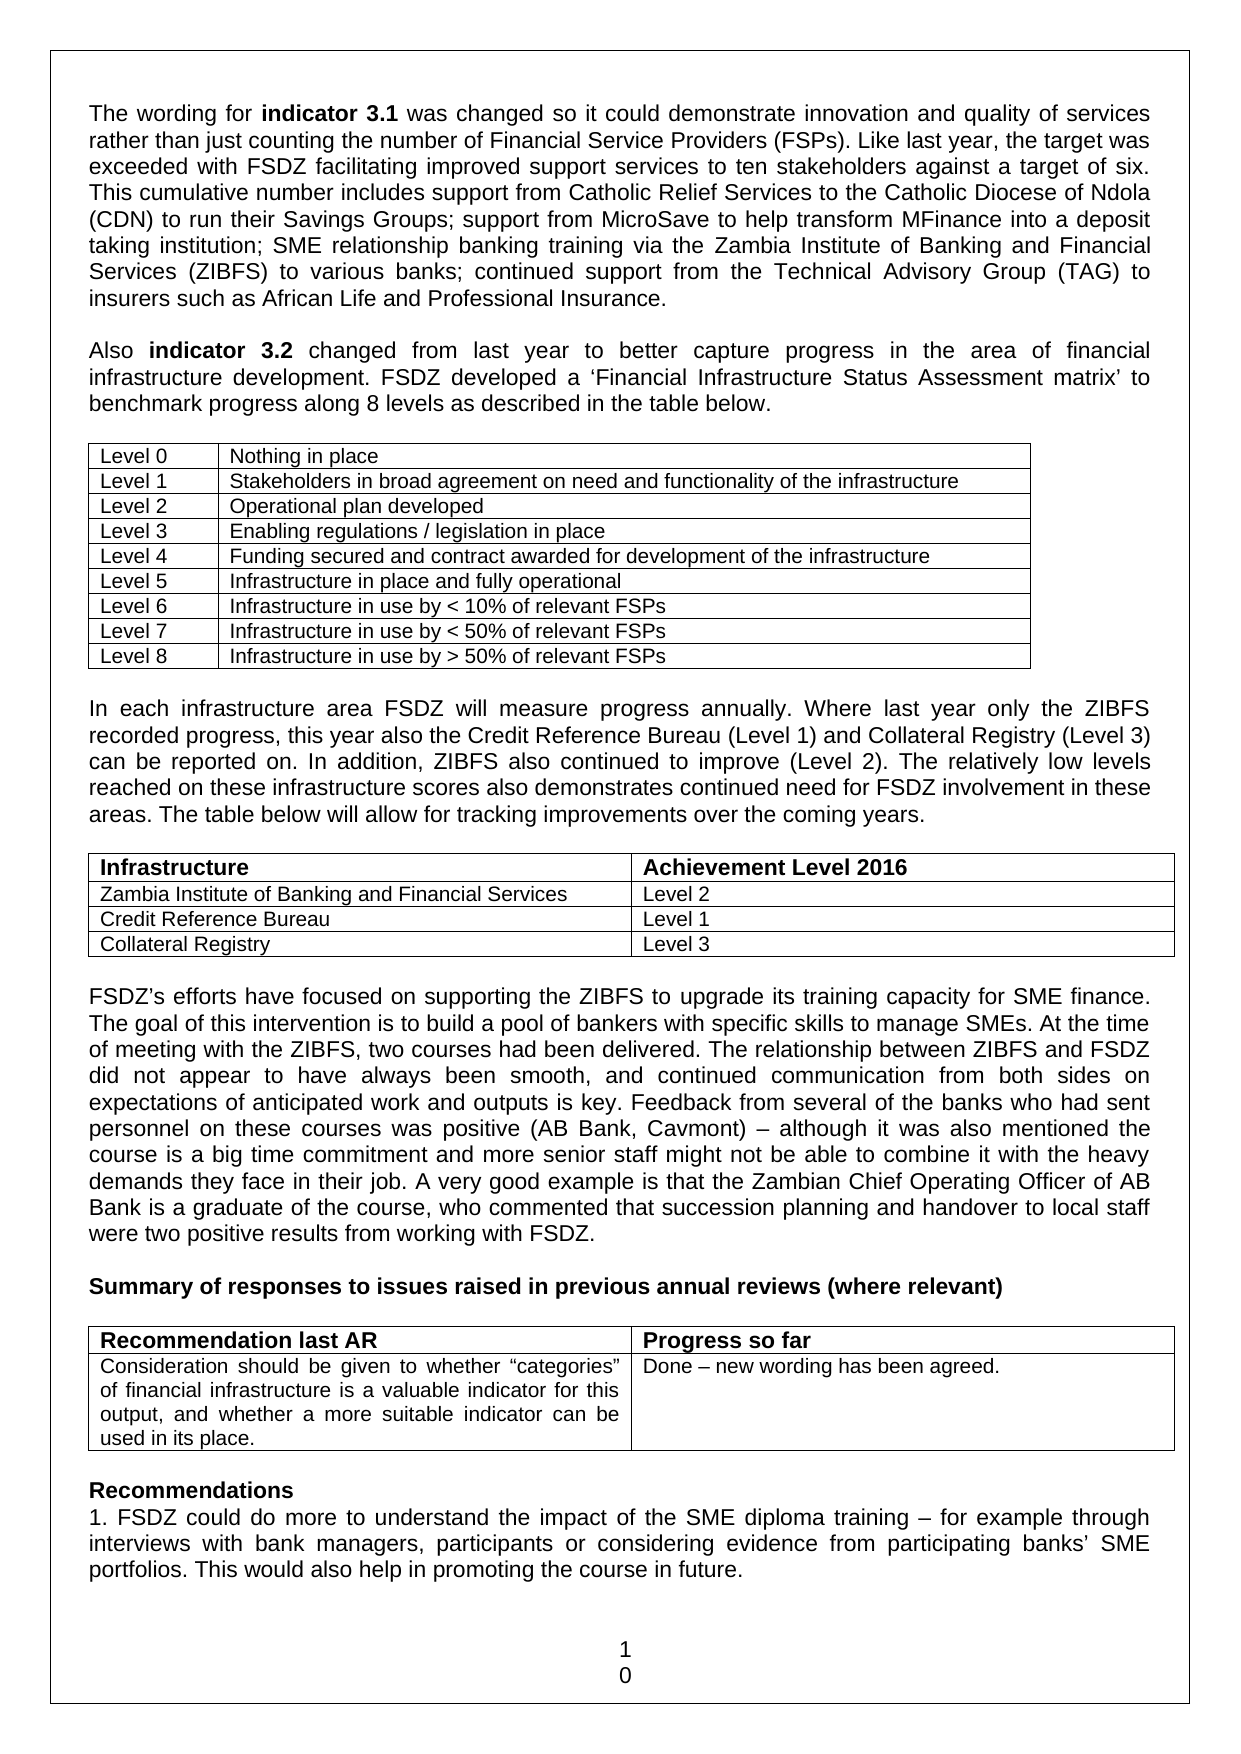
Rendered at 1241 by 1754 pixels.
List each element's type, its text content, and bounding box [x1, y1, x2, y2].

table_cell Infrastructure in use by < 10% of relevant FSPs [219, 594, 1030, 618]
text In each infrastructure area FSDZ will measure progress annually. Where last year only the ZIBFS recorded progress, this year also the Credit Reference Bureau (Level 1) and Collateral Registry (Level 3) can be reported on. In addition, ZIBFS also continued to improve (Level 2). The relatively low levels reached on these infrastructure scores also demonstrates continued need for FSDZ involvement in these areas. The table below will allow for tracking improvements over the coming years. [89, 695, 1152, 827]
text FSDZ’s efforts have focused on supporting the ZIBFS to upgrade its training capacity for SME finance. The goal of this intervention is to build a pool of bankers with specific skills to manage SMEs. At the time of meeting with the ZIBFS, two courses had been delivered. The relationship between ZIBFS and FSDZ did not appear to have always been smooth, and continued communication from both sides on expectations of anticipated work and outputs is key. Feedback from several of the banks who had sent personnel on these courses was positive (AB Bank, Cavmont) – although it was also mentioned the course is a big time commitment and more senior staff might not be able to combine it with the heavy demands they face in their job. A very good example is that the Zambian Chief Operating Officer of AB Bank is a graduate of the course, who commented that succession planning and handover to local staff were two positive results from working with FSDZ. [89, 983, 1152, 1247]
table_cell Collateral Registry [89, 932, 631, 956]
table_header Level 0 [89, 444, 218, 468]
table_cell Level 1 [89, 469, 218, 493]
table_cell Done – new wording has been agreed. [632, 1354, 1174, 1450]
text Also indicator 3.2 changed from last year to better capture progress in the area of financial infrastructure development. FSDZ developed a ‘Financial Infrastructure Status Assessment matrix’ to benchmark progress along 8 levels as described in the table below. [89, 337, 1152, 416]
table_cell Stakeholders in broad agreement on need and functionality of the infrastructure [219, 469, 1030, 493]
table_cell Funding secured and contract awarded for development of the infrastructure [219, 544, 1030, 568]
table_cell Infrastructure in use by < 50% of relevant FSPs [219, 619, 1030, 643]
table_cell Zambia Institute of Banking and Financial Services [89, 882, 631, 906]
table_cell Level 7 [89, 619, 218, 643]
table_cell Level 2 [89, 494, 218, 518]
table_cell Infrastructure in place and fully operational [219, 569, 1030, 593]
table_cell Level 4 [89, 544, 218, 568]
table_cell Infrastructure in use by > 50% of relevant FSPs [219, 644, 1030, 668]
table_header Infrastructure [89, 854, 631, 881]
table_cell Level 8 [89, 644, 218, 668]
text Recommendations [89, 1477, 1152, 1504]
table_header Nothing in place [219, 444, 1030, 468]
table_cell Level 5 [89, 569, 218, 593]
table_cell Credit Reference Bureau [89, 907, 631, 931]
text 1. FSDZ could do more to understand the impact of the SME diploma training – for example through interviews with bank managers, participants or considering evidence from participating banks’ SME portfolios. This would also help in promoting the course in future. [89, 1504, 1152, 1583]
text Summary of responses to issues raised in previous annual reviews (where relevant) [89, 1273, 1152, 1299]
table_cell Level 1 [632, 907, 1174, 931]
table_cell Level 2 [632, 882, 1174, 906]
table_cell Operational plan developed [219, 494, 1030, 518]
table_header Recommendation last AR [89, 1327, 631, 1353]
table_cell Consideration should be given to whether “categories” of financial infrastructure is a valuable indicator for this output, and whether a more suitable indicator can be used in its place. [89, 1354, 631, 1450]
table_cell Enabling regulations / legislation in place [219, 519, 1030, 543]
table_header Progress so far [632, 1327, 1174, 1353]
table_cell Level 3 [632, 932, 1174, 956]
table_cell Level 3 [89, 519, 218, 543]
table_cell Level 6 [89, 594, 218, 618]
text The wording for indicator 3.1 was changed so it could demonstrate innovation and quality of services rather than just counting the number of Financial Service Providers (FSPs). Like last year, the target was exceeded with FSDZ facilitating improved support services to ten stakeholders against a target of six. This cumulative number includes support from Catholic Relief Services to the Catholic Diocese of Ndola (CDN) to run their Savings Groups; support from MicroSave to help transform MFinance into a deposit taking institution; SME relationship banking training via the Zambia Institute of Banking and Financial Services (ZIBFS) to various banks; continued support from the Technical Advisory Group (TAG) to insurers such as African Life and Professional Insurance. [89, 100, 1152, 311]
table_header Achievement Level 2016 [632, 854, 1174, 881]
